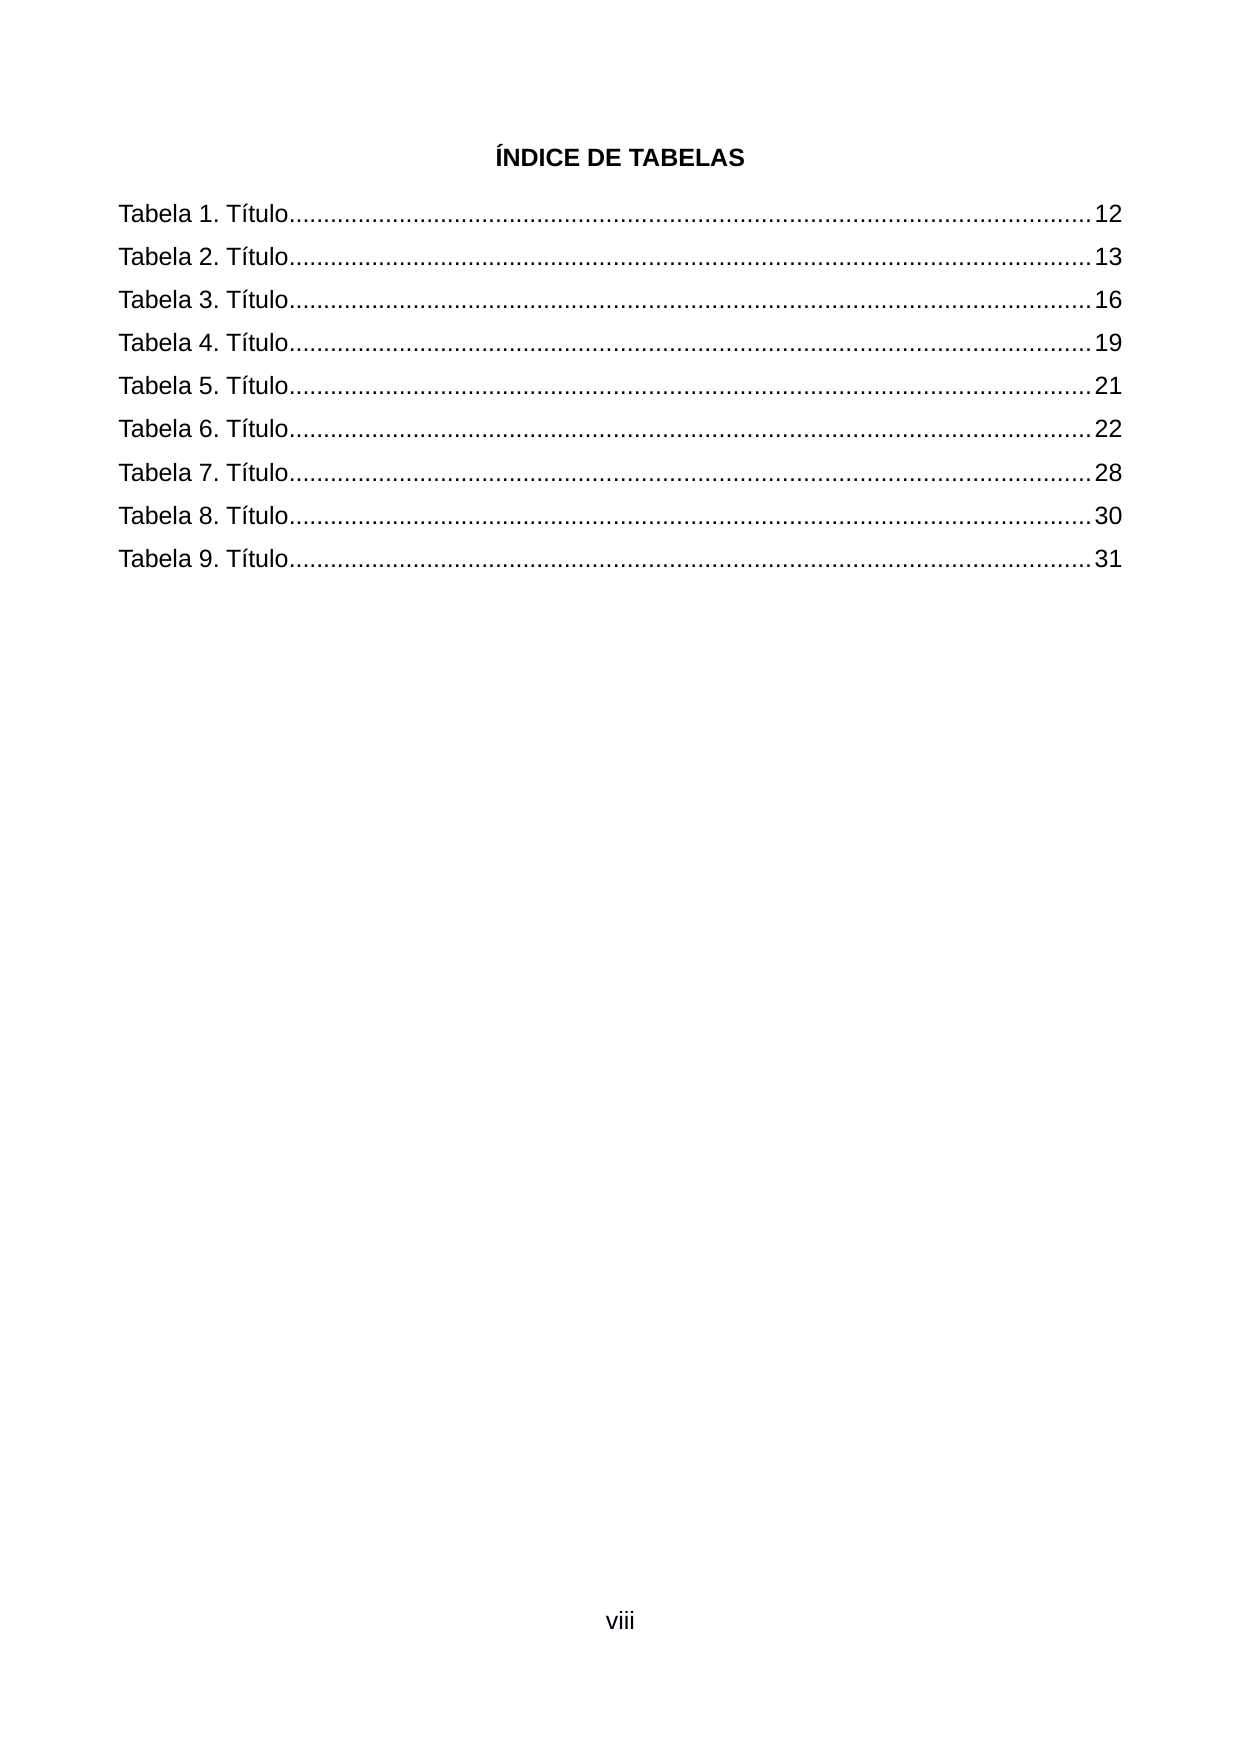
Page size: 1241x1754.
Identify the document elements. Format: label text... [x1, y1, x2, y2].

text Tabela 1. Título 12 [118, 199, 1122, 227]
text Tabela 5. Título 21 [118, 371, 1122, 400]
text Tabela 7. Título 28 [118, 457, 1122, 486]
text Tabela 8. Título 30 [118, 501, 1122, 529]
text Tabela 9. Título 31 [118, 544, 1122, 572]
subtitle Índice de tabelas [118, 143, 1122, 172]
text Tabela 2. Título 13 [118, 242, 1122, 271]
text Tabela 6. Título 22 [118, 414, 1122, 443]
text Tabela 4. Título 19 [118, 328, 1122, 357]
text Tabela 3. Título 16 [118, 285, 1122, 314]
